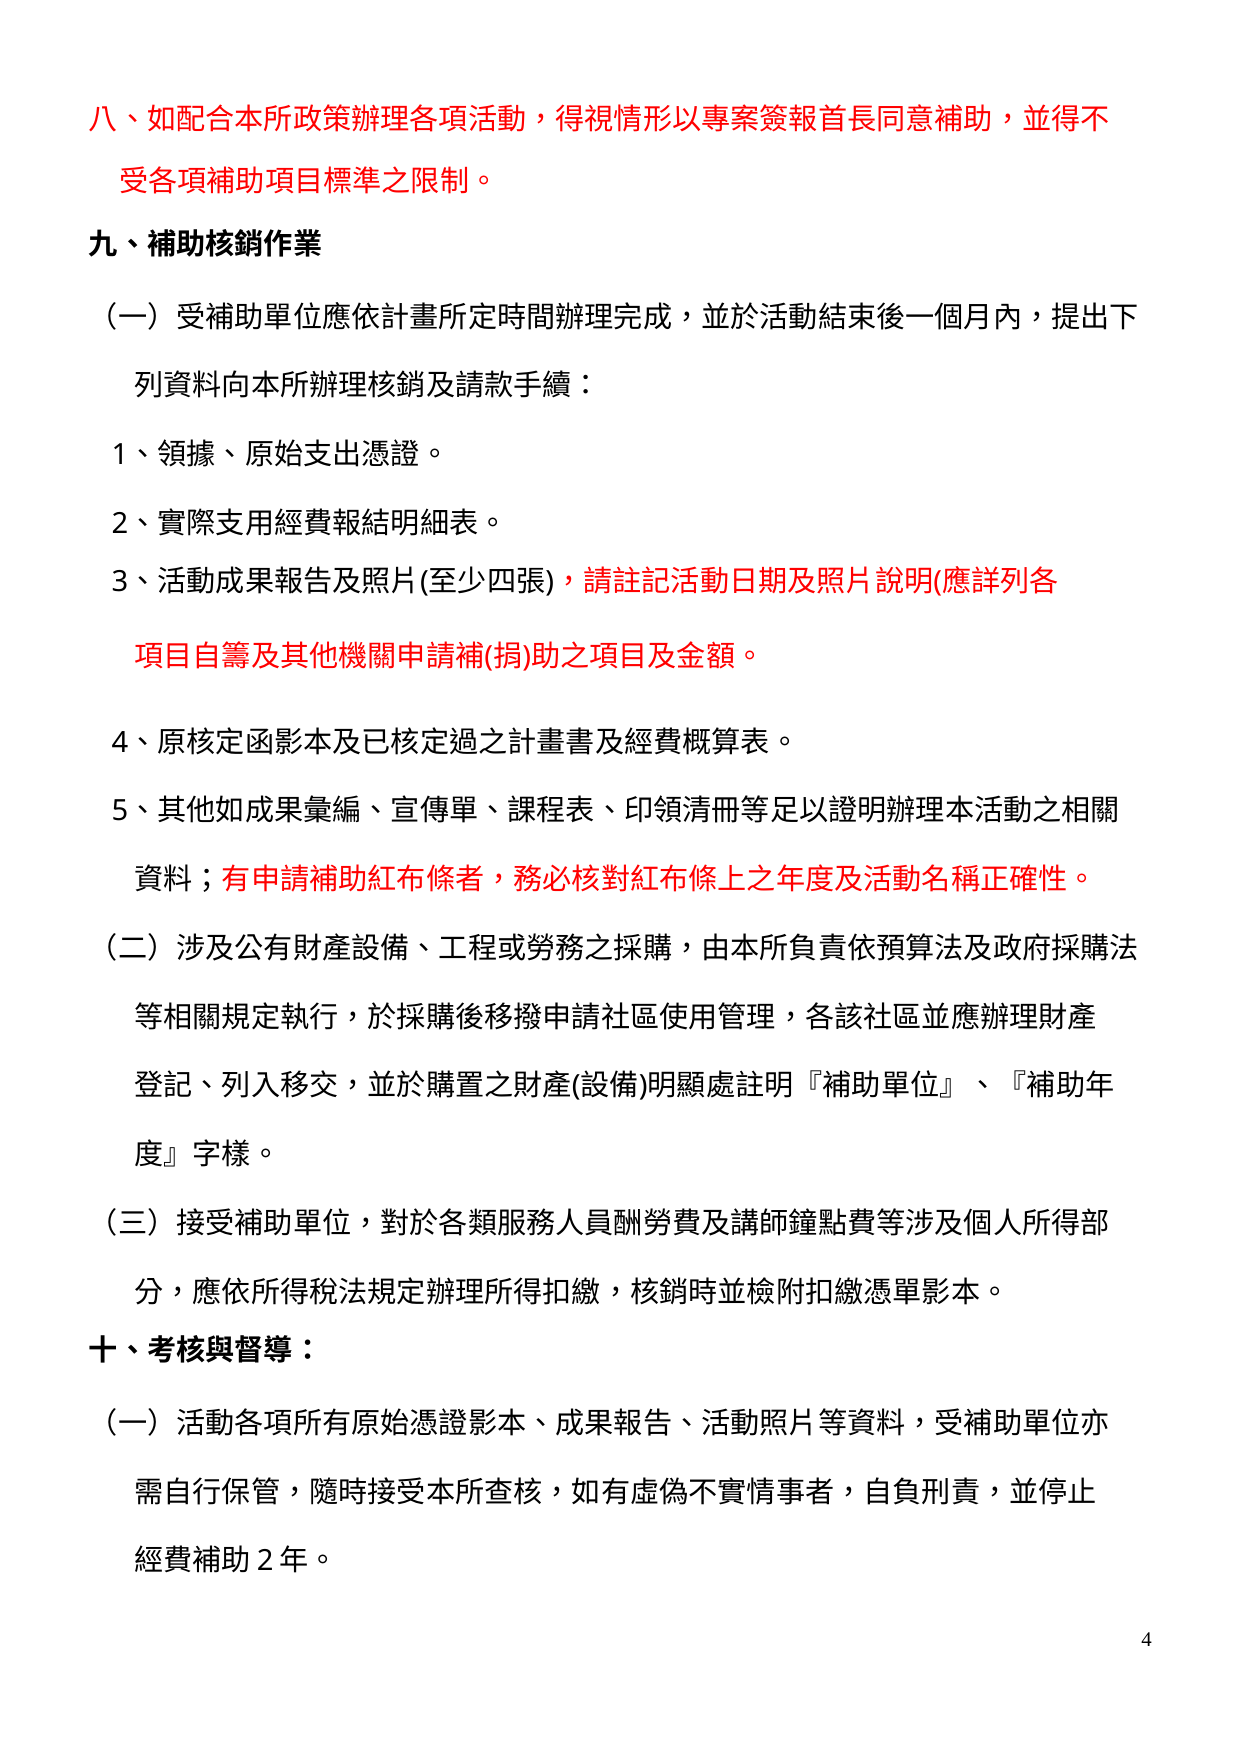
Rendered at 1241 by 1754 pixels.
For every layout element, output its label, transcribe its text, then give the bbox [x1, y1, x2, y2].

text （三）接受補助單位，對於各類服務人員酬勞費及講師鐘點費等涉及個人所得部 [89, 1173, 1152, 1242]
text 等相關規定執行，於採購後移撥申請社區使用管理，各該社區並應辦理財產 [89, 967, 1152, 1036]
text 分，應依所得稅法規定辦理所得扣繳，核銷時並檢附扣繳憑單影本。 [89, 1242, 1152, 1311]
text 2、實際支用經費報結明細表。 [89, 473, 1152, 542]
text 度』字樣。 [89, 1104, 1152, 1173]
text （一）活動各項所有原始憑證影本、成果報告、活動照片等資料，受補助單位亦 [89, 1373, 1152, 1442]
text 1、領據、原始支出憑證。 [89, 404, 1152, 473]
text 八、如配合本所政策辦理各項活動，得視情形以專案簽報首長同意補助，並得不 [89, 79, 1152, 142]
subtitle 十、考核與督導： [89, 1311, 1152, 1373]
text 列資料向本所辦理核銷及請款手續： [89, 336, 1152, 404]
text 4、原核定函影本及已核定過之計畫書及經費概算表。 [89, 692, 1152, 761]
text 5、其他如成果彙編、宣傳單、課程表、印領清冊等足以證明辦理本活動之相關 [89, 761, 1152, 829]
text 3、活動成果報告及照片(至少四張)，請註記活動日期及照片說明(應詳列各 [89, 542, 1152, 617]
text 需自行保管，隨時接受本所查核，如有虛偽不實情事者，自負刑責，並停止 [89, 1442, 1152, 1511]
text 資料；有申請補助紅布條者，務必核對紅布條上之年度及活動名稱正確性。 [89, 829, 1152, 898]
text 經費補助2年。 [89, 1511, 1152, 1579]
text 登記、列入移交，並於購置之財產(設備)明顯處註明『補助單位』、『補助年 [89, 1036, 1152, 1104]
text （一）受補助單位應依計畫所定時間辦理完成，並於活動結束後一個月內，提出下 [89, 267, 1152, 336]
text 受各項補助項目標準之限制。 [89, 142, 1152, 204]
text （二）涉及公有財產設備、工程或勞務之採購，由本所負責依預算法及政府採購法 [89, 898, 1152, 967]
text 項目自籌及其他機關申請補(捐)助之項目及金額。 [89, 617, 1152, 692]
text 九、補助核銷作業 [89, 204, 1152, 267]
